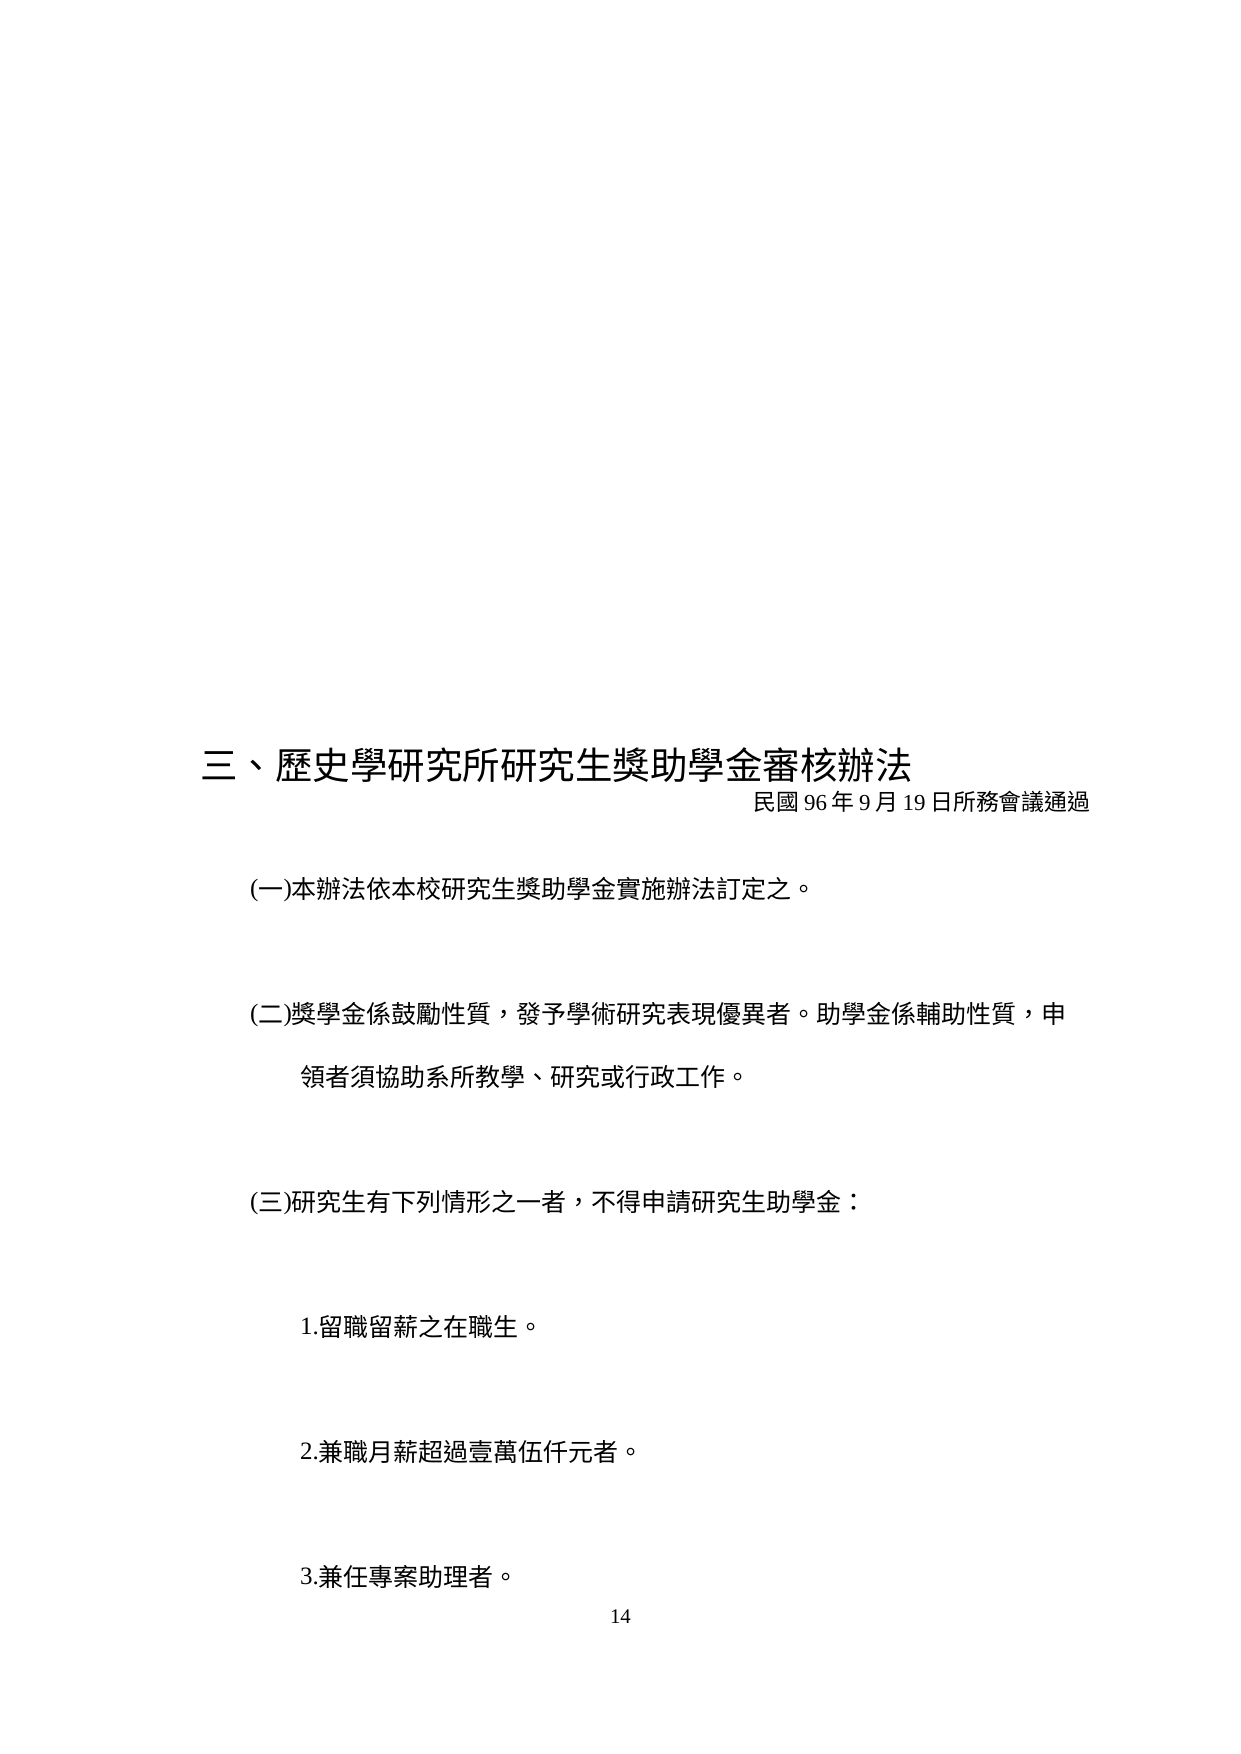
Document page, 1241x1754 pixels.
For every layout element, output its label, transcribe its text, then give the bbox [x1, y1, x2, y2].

text (一)本辦法依本校研究生獎助學金實施辦法訂定之。 [200, 846, 1090, 909]
text 2.兼職月薪超過壹萬伍仟元者。 [250, 1409, 1090, 1471]
text (二)獎學金係鼓勵性質，發予學術研究表現優異者。助學金係輔助性質，申領者須協助系所教學、研究或行政工作。 [250, 971, 1090, 1096]
text 1.留職留薪之在職生。 [250, 1284, 1090, 1346]
text 民國96年9月19日所務會議通過 [150, 784, 1090, 817]
text 3.兼任專案助理者。 [250, 1534, 1090, 1596]
text 三、歷史學研究所研究生獎助學金審核辦法 [150, 721, 1090, 784]
text (三)研究生有下列情形之一者，不得申請研究生助學金： [200, 1159, 1090, 1221]
